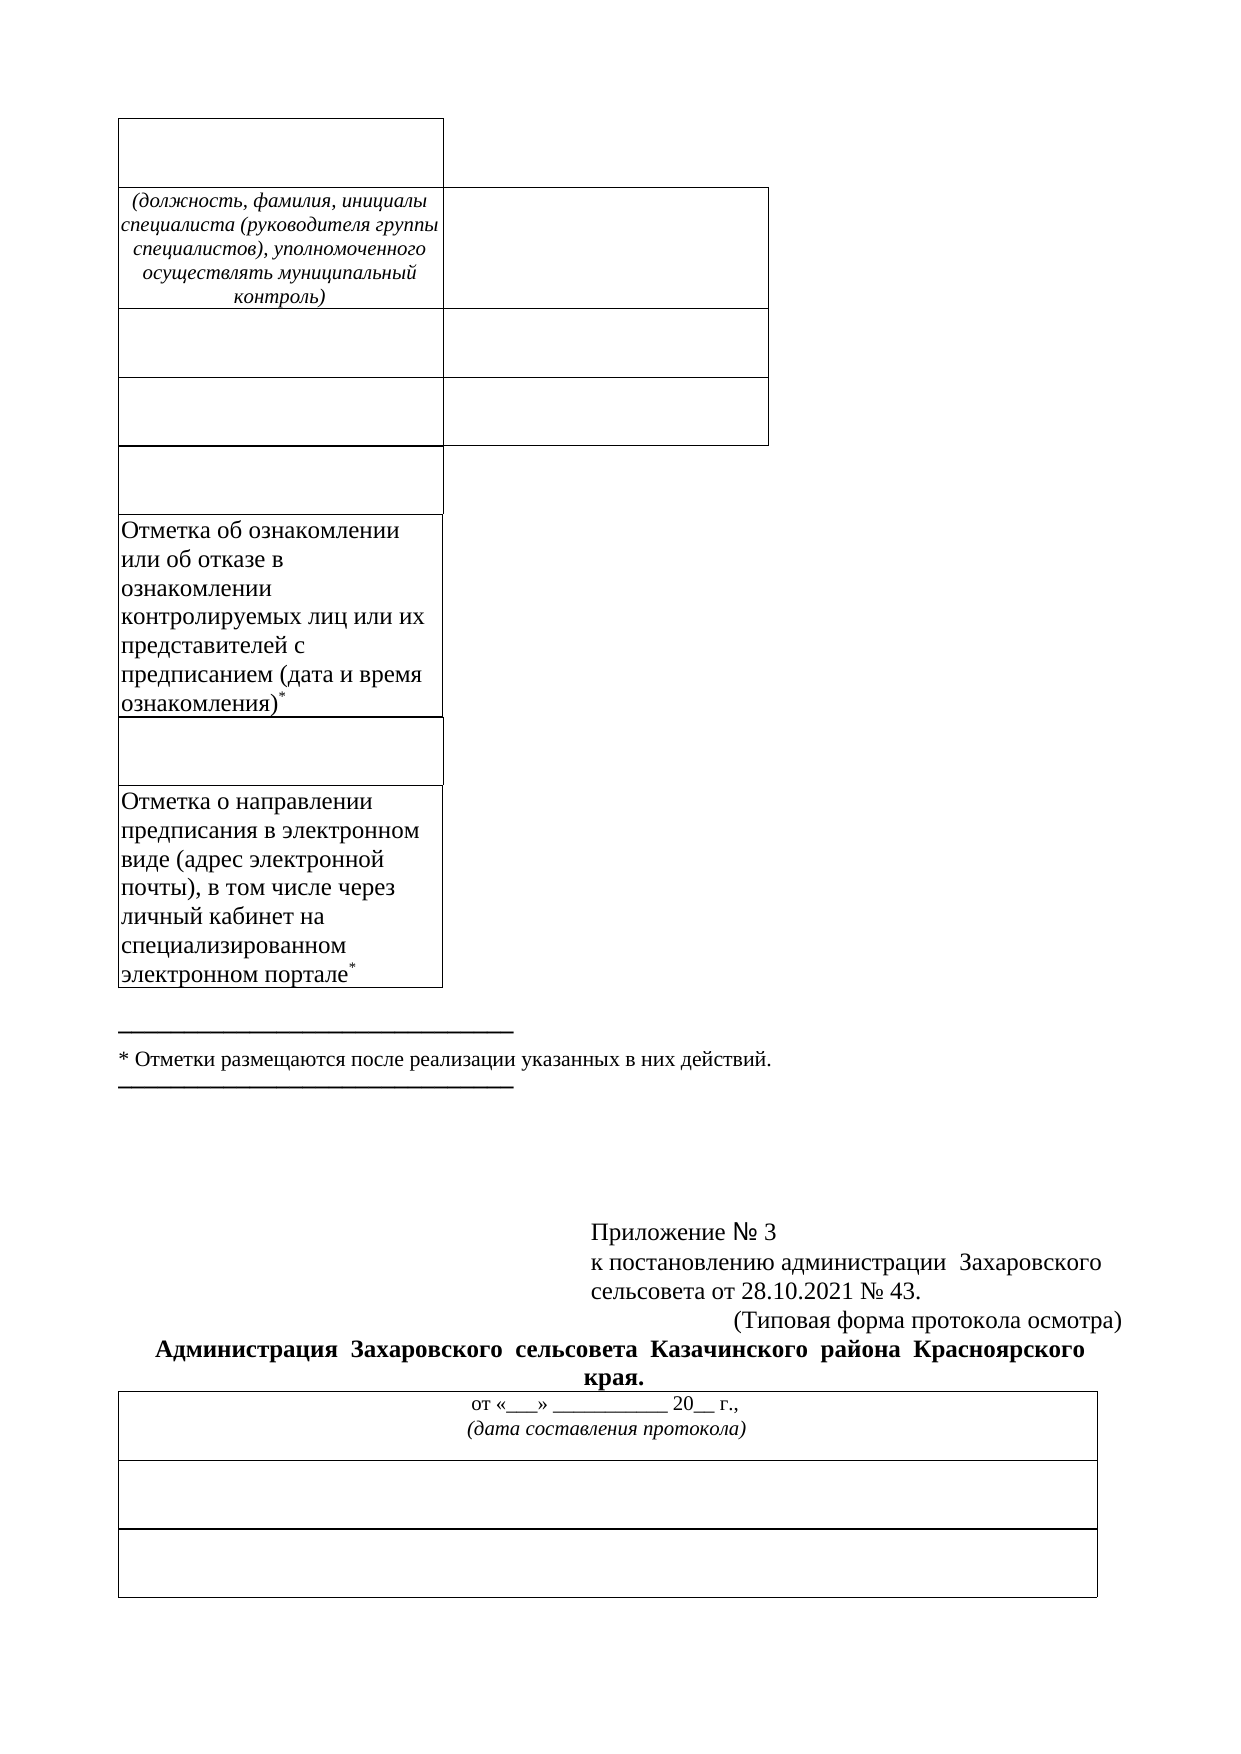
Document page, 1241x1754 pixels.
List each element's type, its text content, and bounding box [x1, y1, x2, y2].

text ────────────────────────────── [118, 1072, 1122, 1101]
text * Отметки размещаются после реализации указанных в них действий. [118, 1046, 1122, 1072]
table_cell (должность, фамилия, инициалы специалиста (руководителя группы специалистов), уполномоченного осуществлять муниципальный контроль) [119, 188, 443, 308]
table_cell Отметка об ознакомлении или об отказе в ознакомлении контролируемых лиц или их представителей с предписанием (дата и время ознакомления)* [119, 515, 442, 716]
table_cell [119, 718, 443, 785]
table_cell [119, 447, 443, 514]
table_cell Отметка о направлении предписания в электронном виде (адрес электронной почты), в том числе через личный кабинет на специализированном электронном портале* [119, 786, 442, 987]
table_cell [444, 188, 768, 308]
table_cell [443, 514, 768, 717]
text к постановлению администрации Захаровского сельсовета от 28.10.2021 № 43. [591, 1247, 1122, 1305]
table_cell [119, 309, 443, 377]
table_cell [119, 378, 443, 445]
table_header [119, 119, 443, 187]
text (Типовая форма протокола осмотра) [118, 1305, 1122, 1334]
table_cell [444, 378, 768, 445]
text Приложение № 3 [591, 1213, 1122, 1247]
table_header [444, 118, 768, 187]
table_cell [119, 1530, 1097, 1597]
text Администрация Захаровского сельсовета Казачинского района Красноярского края. [118, 1334, 1122, 1391]
table_cell [444, 446, 768, 514]
table_cell [119, 1461, 1097, 1528]
table_cell [444, 309, 768, 377]
text ────────────────────────────── [118, 1017, 1122, 1046]
table_header от «___» ___________ 20__ г., (дата составления протокола) [119, 1392, 1097, 1460]
table_cell [443, 785, 768, 988]
table_cell [444, 717, 768, 785]
